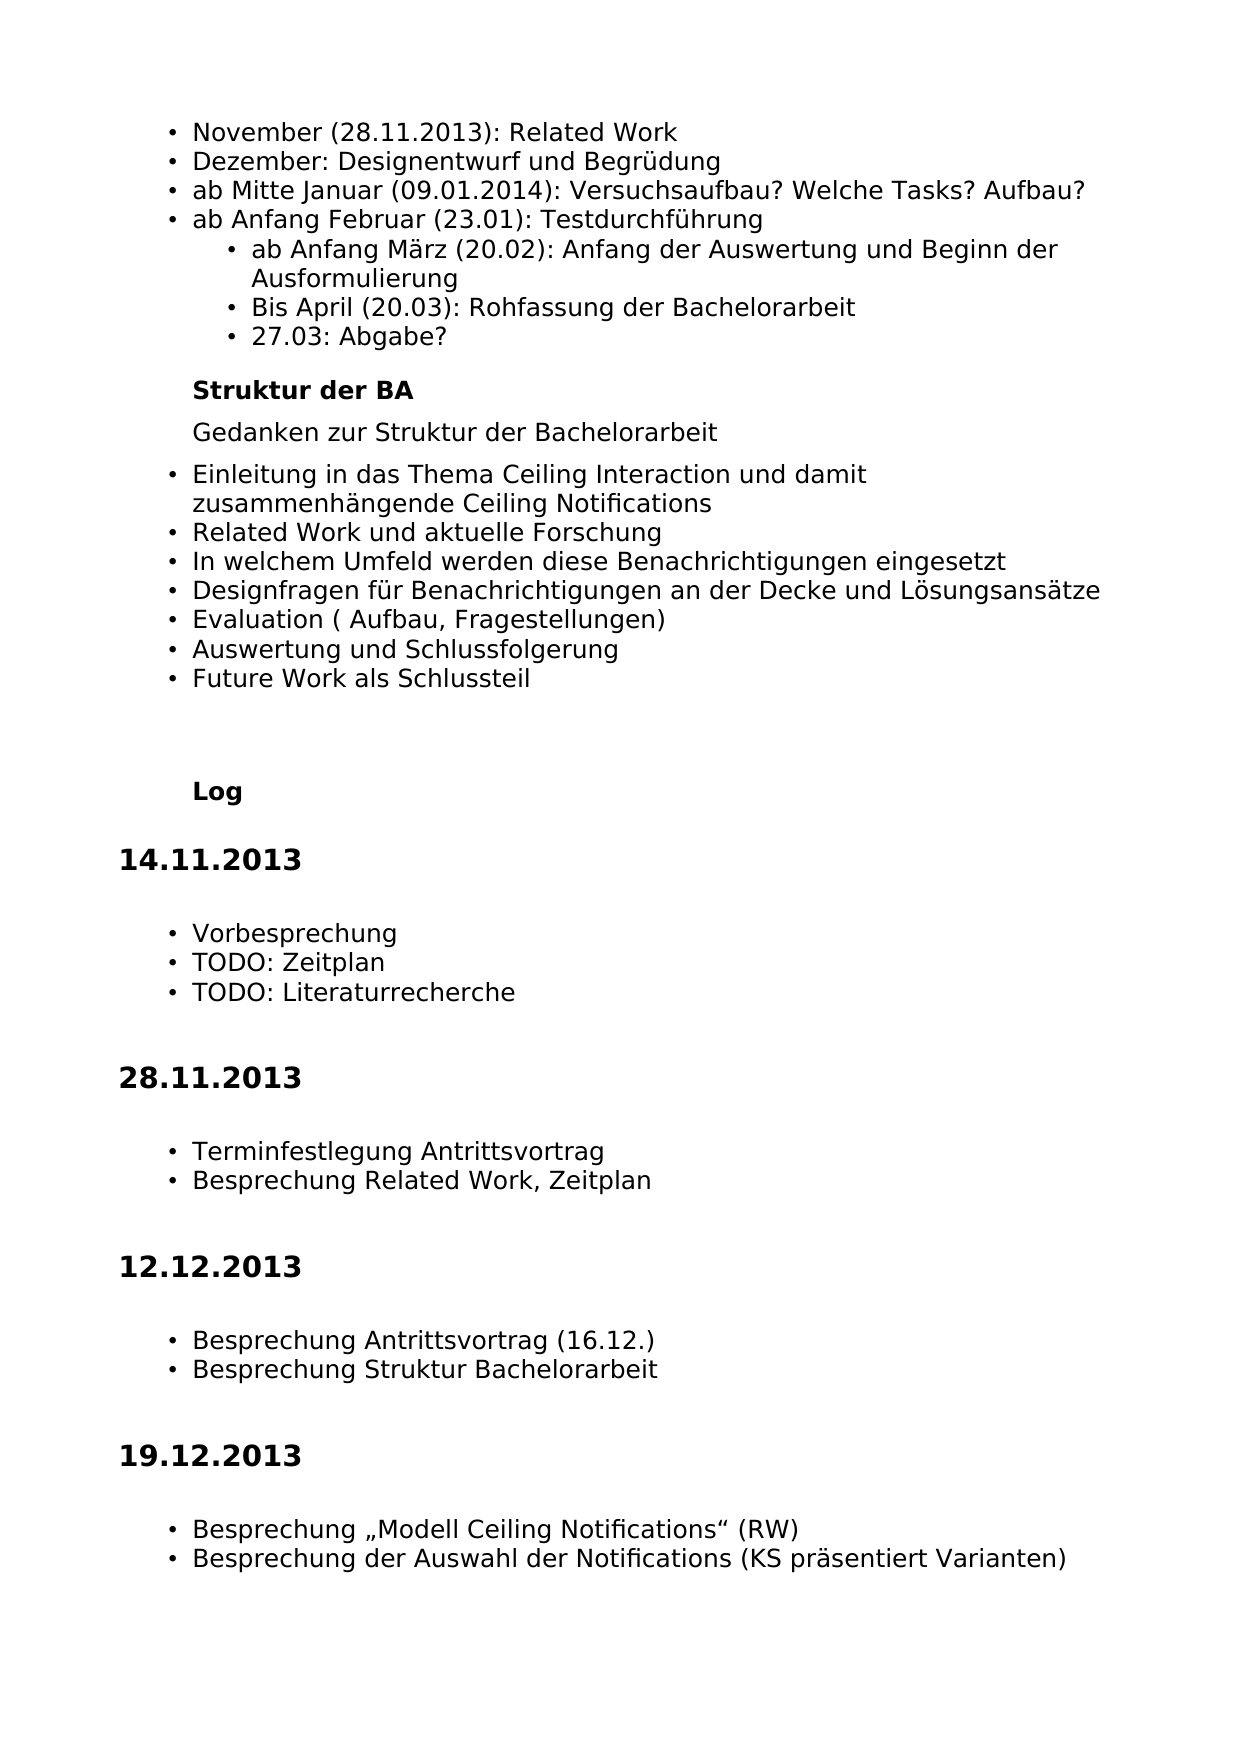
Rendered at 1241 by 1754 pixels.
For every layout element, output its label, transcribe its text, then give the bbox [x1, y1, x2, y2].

list Besprechung der Auswahl der Notifications (KS präsentiert Varianten) [177, 1544, 1122, 1573]
list ab Anfang März (20.02): Anfang der Auswertung und Beginn der Ausformulierung [236, 235, 1122, 293]
list In welchem Umfeld werden diese Benachrichtigungen eingesetzt [177, 547, 1122, 576]
list Besprechung Struktur Bachelorarbeit [177, 1355, 1122, 1384]
subtitle 19.12.2013 [118, 1439, 1122, 1473]
list Related Work und aktuelle Forschung [177, 518, 1122, 547]
list Bis April (20.03): Rohfassung der Bachelorarbeit [236, 293, 1122, 322]
subtitle Log [177, 777, 1122, 806]
list Evaluation ( Aufbau, Fragestellungen) [177, 606, 1122, 635]
list ab Mitte Januar (09.01.2014): Versuchsaufbau? Welche Tasks? Aufbau? [177, 176, 1122, 206]
list Future Work als Schlussteil [177, 664, 1122, 722]
list TODO: Zeitplan [177, 948, 1122, 978]
list Auswertung und Schlussfolgerung [177, 635, 1122, 664]
list Besprechung Antrittsvortrag (16.12.) [177, 1326, 1122, 1355]
list Besprechung Related Work, Zeitplan [177, 1166, 1122, 1196]
subtitle 28.11.2013 [118, 1061, 1122, 1095]
list TODO: Literaturrecherche [177, 978, 1122, 1007]
list ab Anfang Februar (23.01): Testdurchführung [177, 206, 1122, 235]
list Designfragen für Benachrichtigungen an der Decke und Lösungsansätze [177, 576, 1122, 606]
list Besprechung „Modell Ceiling Notifications“ (RW) [177, 1515, 1122, 1544]
list Einleitung in das Thema Ceiling Interaction und damit zusammenhängende Ceiling Notifications [177, 460, 1122, 518]
list Terminfestlegung Antrittsvortrag [177, 1137, 1122, 1166]
list Vorbesprechung [177, 919, 1122, 948]
list Dezember: Designentwurf und Begrüdung [177, 147, 1122, 176]
subtitle 14.11.2013 [118, 843, 1122, 877]
subtitle 12.12.2013 [118, 1250, 1122, 1284]
subtitle Struktur der BA [177, 376, 1122, 406]
list 27.03: Abgabe? [236, 322, 1122, 351]
list Gedanken zur Struktur der Bachelorarbeit [177, 418, 1122, 447]
list November (28.11.2013): Related Work [177, 118, 1122, 147]
